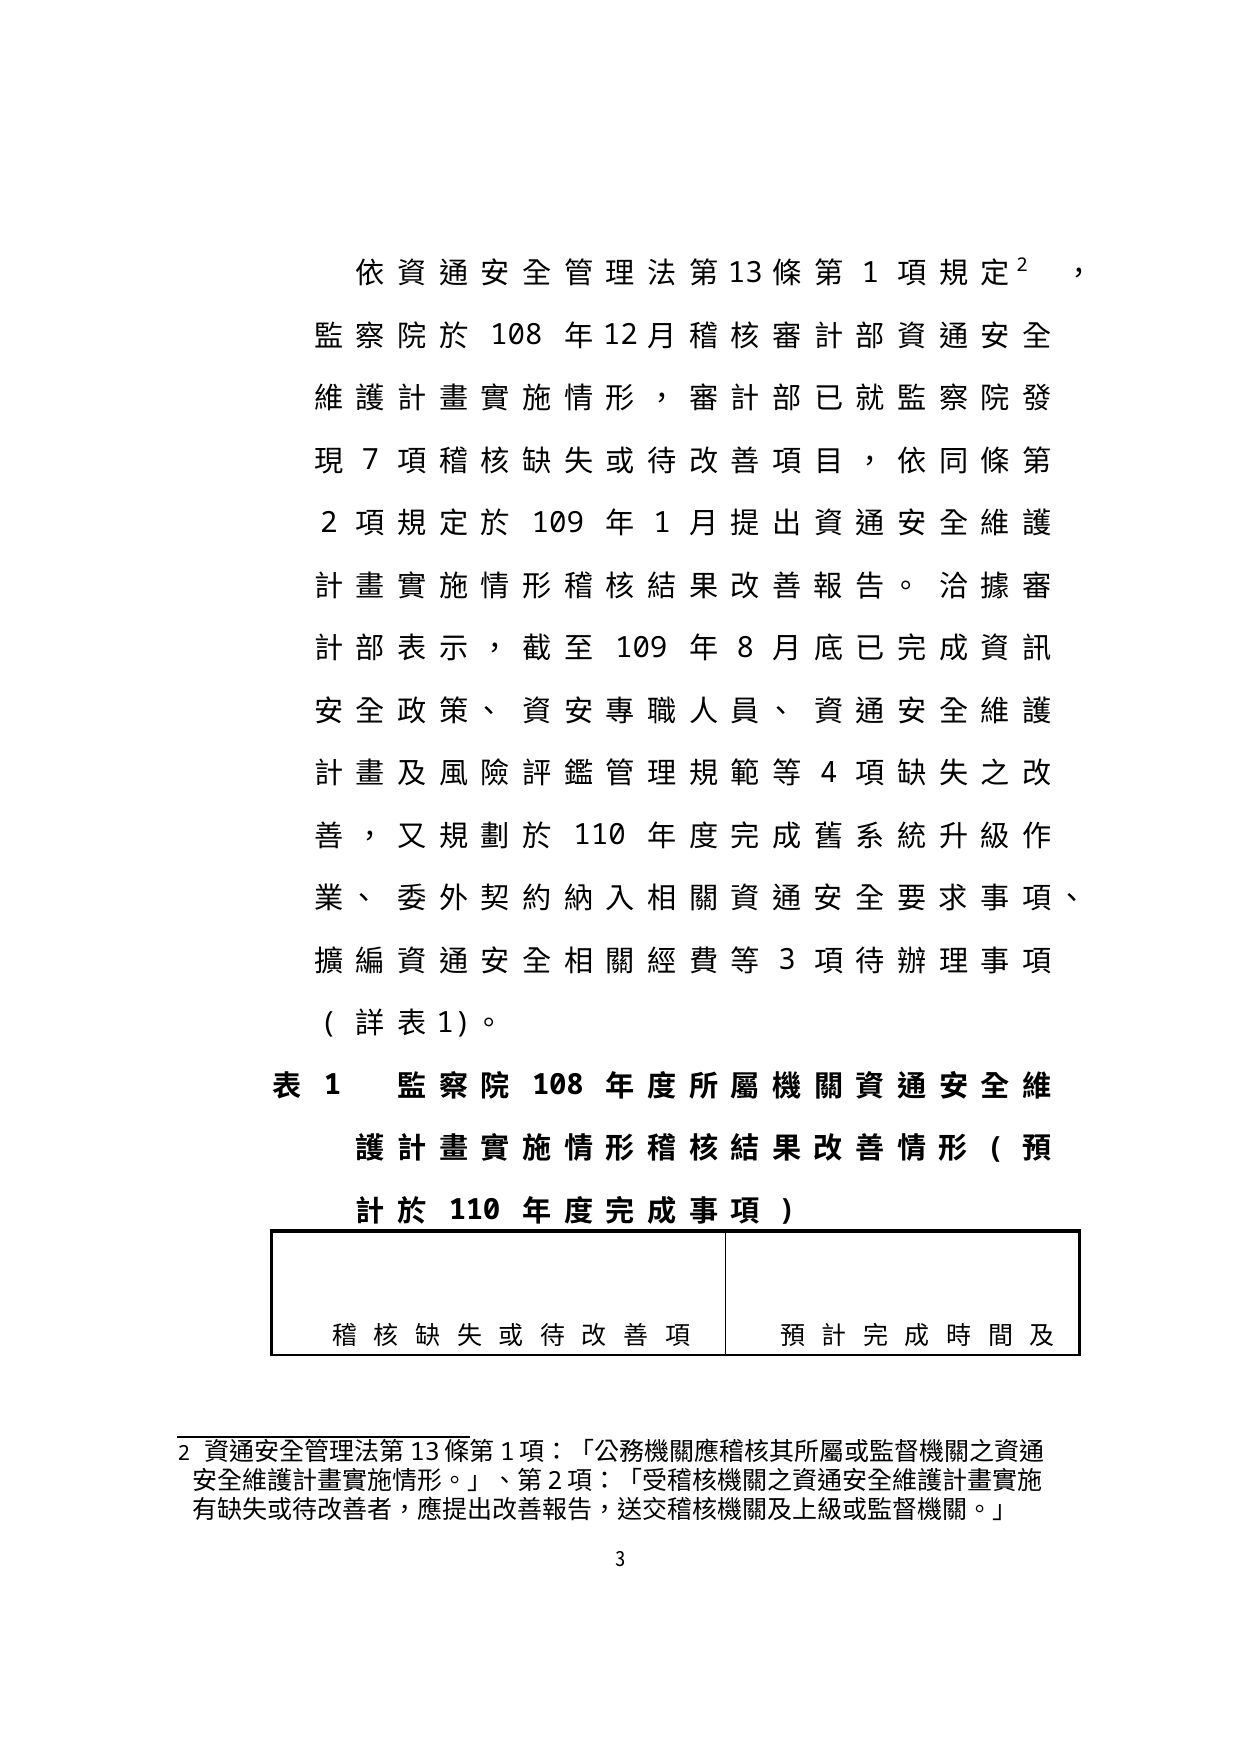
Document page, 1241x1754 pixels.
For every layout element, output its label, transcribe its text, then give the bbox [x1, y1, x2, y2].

table_header 預計完成時間及 [726, 1233, 1078, 1354]
text 資通安全管理法第13條第1項：「公務機關應稽核其所屬或監督機關之資通安全維護計畫實施情形。」、第2項：「受稽核機關之資通安全維護計畫實施有缺失或待改善者，應提出改善報告，送交稽核機關及上級或監督機關。」 [177, 1437, 1063, 1525]
text 表1 監察院108年度所屬機關資通安全維護計畫實施情形稽核結果改善情形(預計於110年度完成事項) [256, 1042, 1058, 1229]
table_header 稽核缺失或待改善項 [273, 1233, 725, 1354]
text 依資通安全管理法第13條第1項規定，監察院於108年12月稽核審計部資通安全維護計畫實施情形，審計部已就監察院發現7項稽核缺失或待改善項目，依同條第2項規定於109年1月提出資通安全維護計畫實施情形稽核結果改善報告。洽據審計部表示，截至109年8月底已完成資訊安全政策、資安專職人員、資通安全維護計畫及風險評鑑管理規範等4項缺失之改善，又規劃於110年度完成舊系統升級作業、委外契約納入相關資通安全要求事項、擴編資通安全相關經費等3項待辦理事項(詳表1)。 [271, 229, 1058, 1042]
